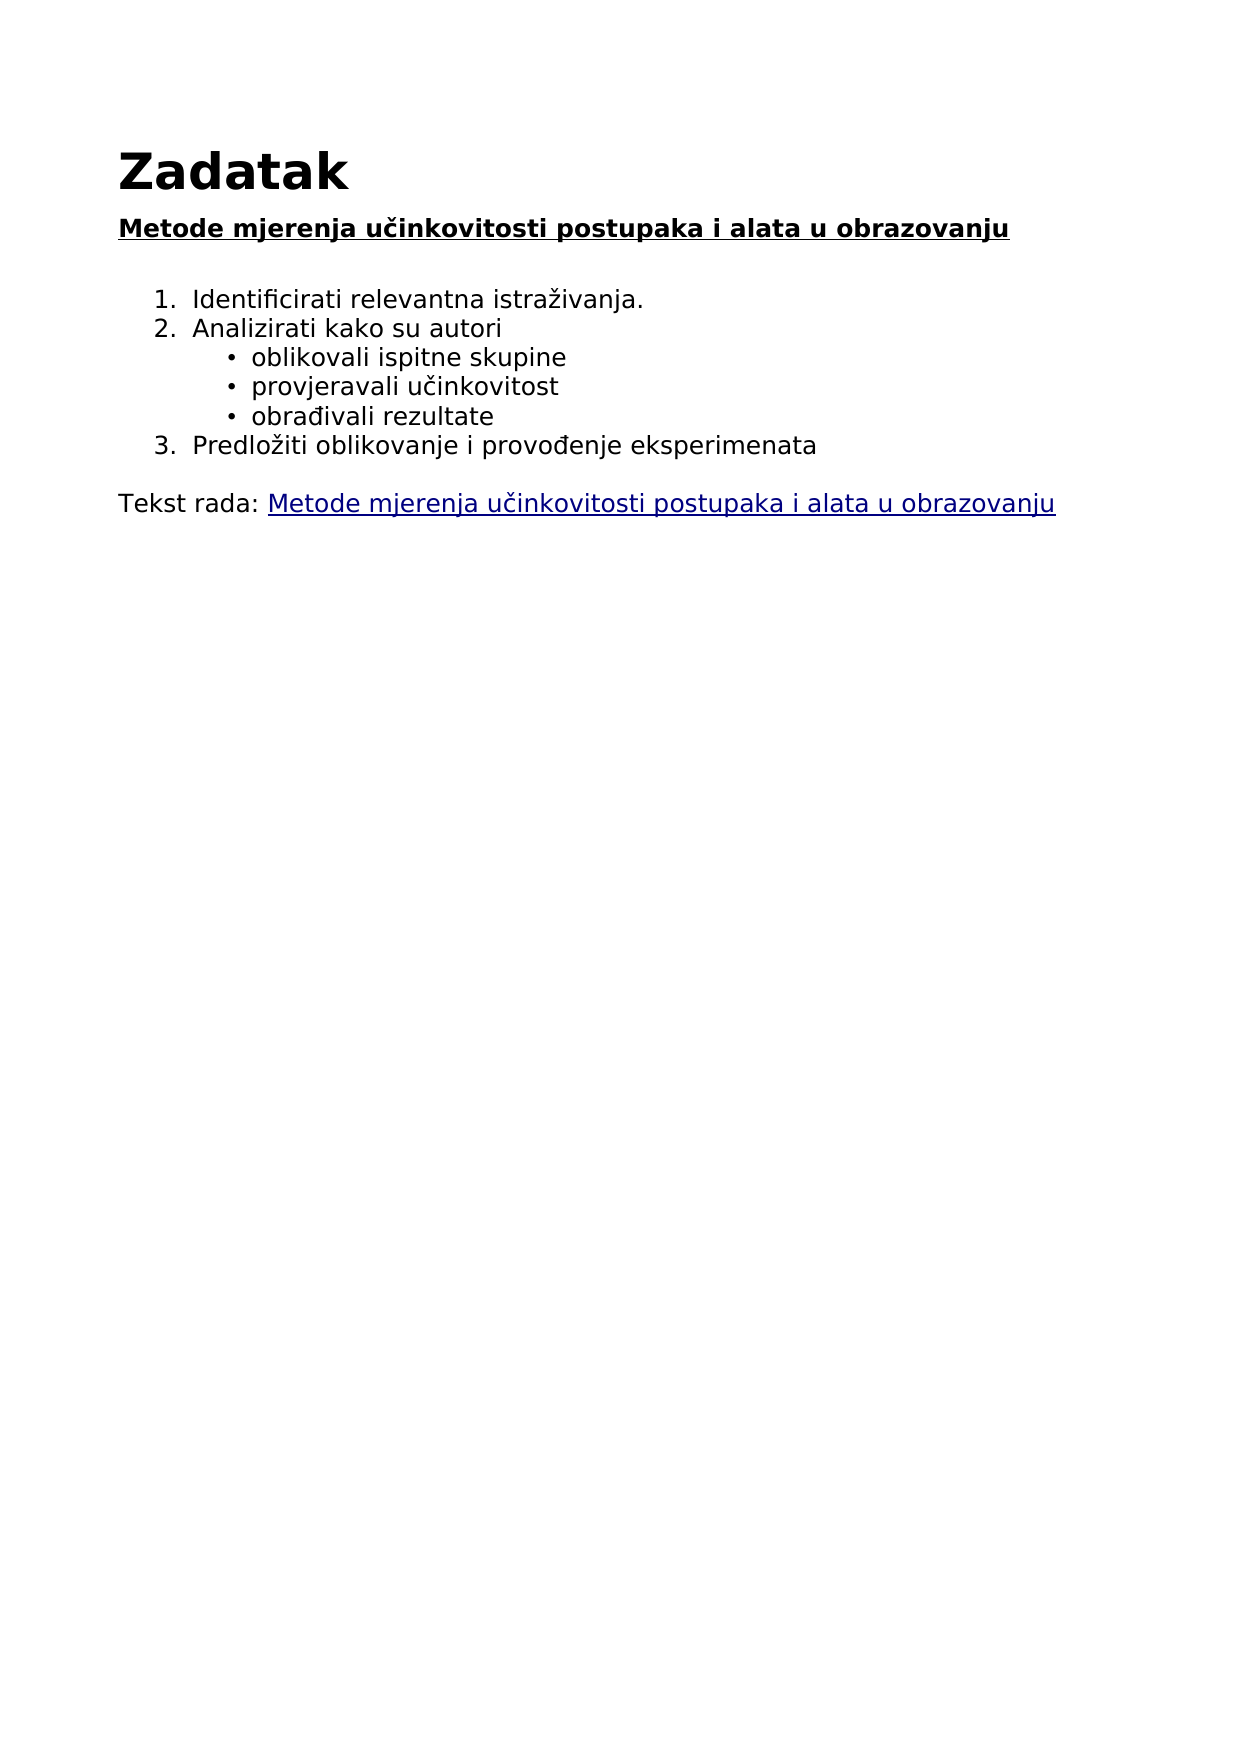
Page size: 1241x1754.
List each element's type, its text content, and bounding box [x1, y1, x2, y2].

list obrađivali rezultate [236, 402, 1122, 431]
list Predložiti oblikovanje i provođenje eksperimenata [177, 431, 1122, 460]
list Identificirati relevantna istraživanja. [177, 285, 1122, 314]
list oblikovali ispitne skupine [236, 343, 1122, 372]
text Tekst rada: Metode mjerenja učinkovitosti postupaka i alata u obrazovanju [118, 489, 1122, 519]
list Analizirati kako su autori [177, 314, 1122, 343]
subtitle Zadatak [118, 143, 1122, 201]
text Metode mjerenja učinkovitosti postupaka i alata u obrazovanju [118, 214, 1122, 243]
list provjeravali učinkovitost [236, 372, 1122, 402]
